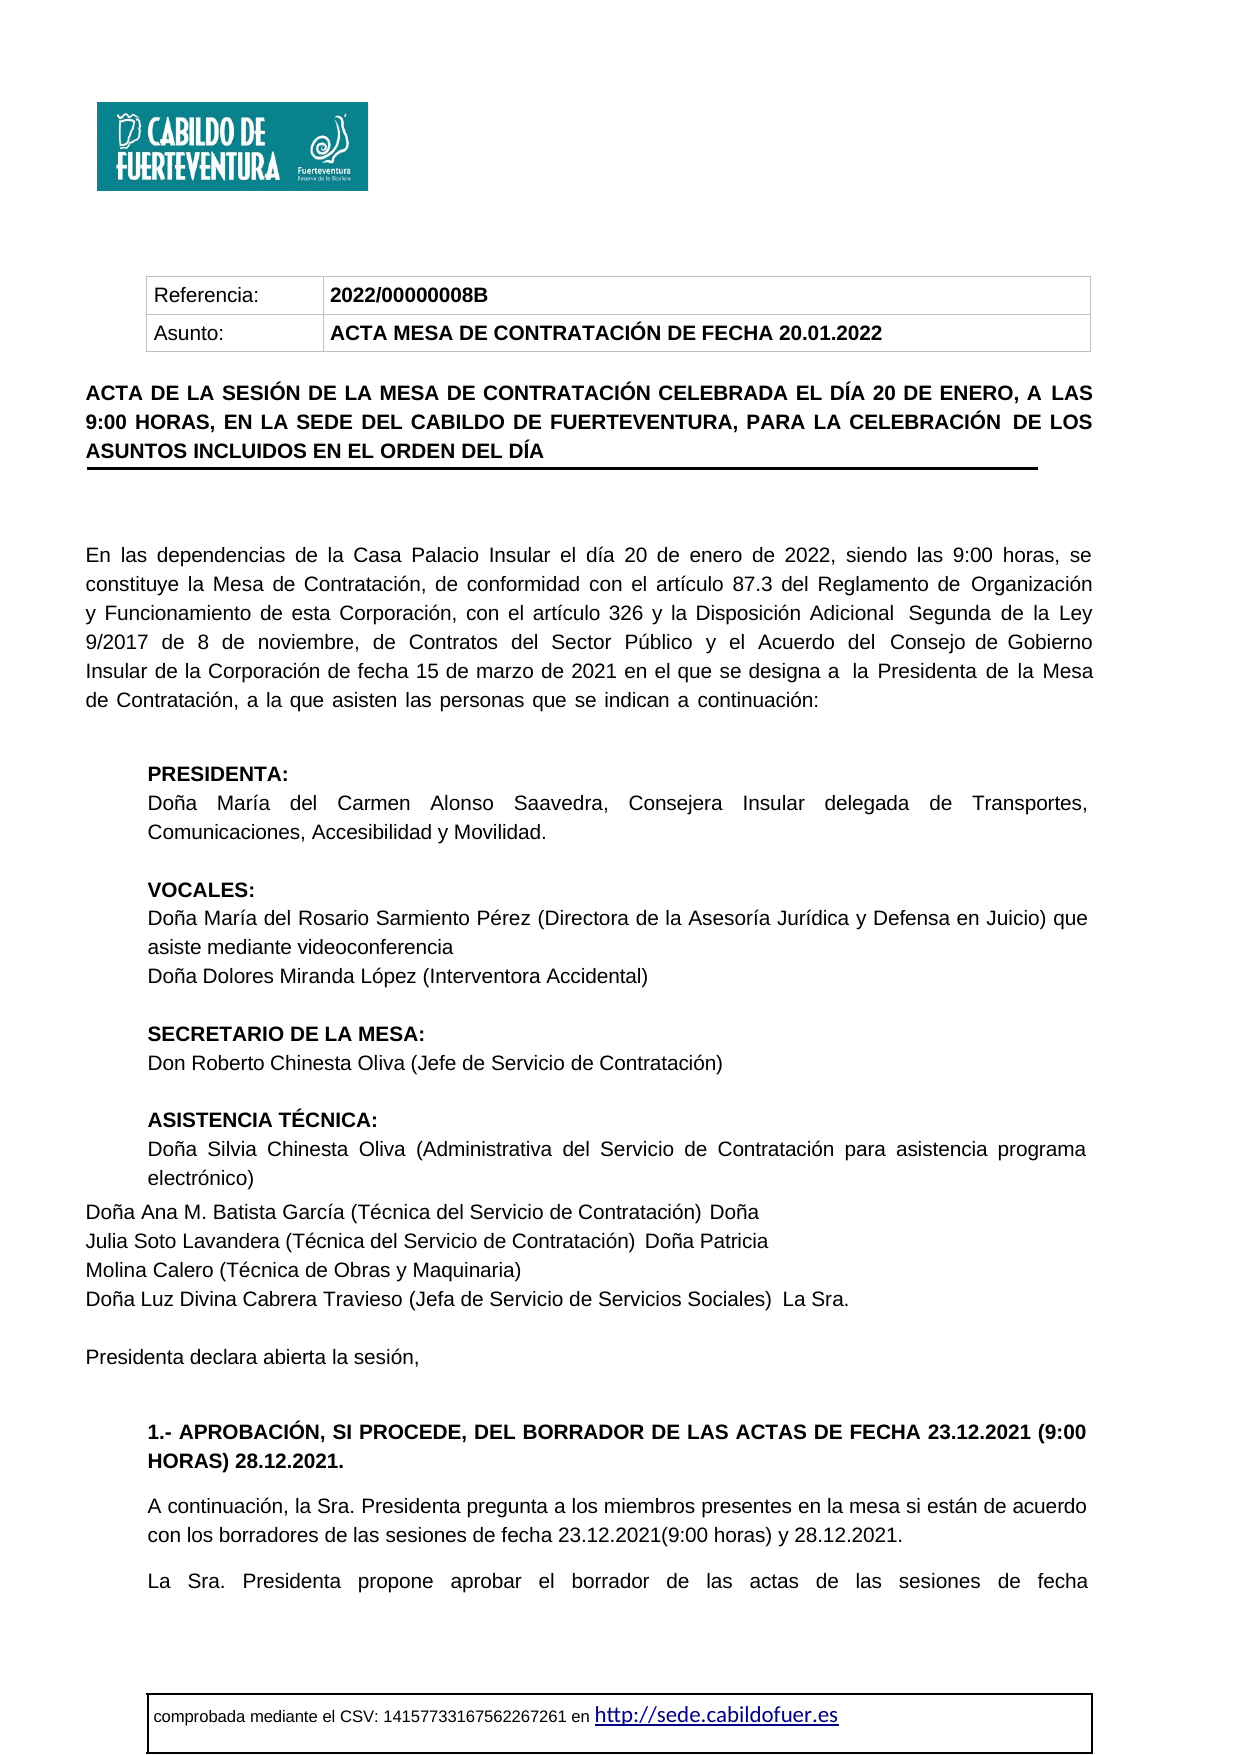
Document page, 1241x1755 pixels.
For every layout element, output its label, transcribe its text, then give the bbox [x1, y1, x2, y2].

subtitle PRESIDENTA: [147, 762, 1109, 786]
text La Sra. Presidenta propone aprobar el borrador de las actas de las sesiones de fecha [147, 1569, 1109, 1593]
text Doña Dolores Miranda López (Interventora Accidental) [147, 964, 1109, 988]
subtitle SECRETARIO DE LA MESA: [147, 1022, 1109, 1046]
text A continuación, la Sra. Presidenta pregunta a los miembros presentes en la mesa si están de acuerdo con los borradores de las sesiones de fecha 23.12.2021(9:00 horas) y 28.12.2021. [147, 1494, 1109, 1547]
text Doña Ana M. Batista García (Técnica del Servicio de Contratación) Doña Julia Soto Lavandera (Técnica del Servicio de Contratación) Doña Patricia Molina Calero (Técnica de Obras y Maquinaria) [85, 1200, 800, 1282]
subtitle ASISTENCIA TÉCNICA: [147, 1108, 1109, 1132]
text Don Roberto Chinesta Oliva (Jefe de Servicio de Contratación) [147, 1050, 1109, 1074]
text Doña María del Carmen Alonso Saavedra, Consejera Insular delegada de Transportes, Comunicaciones, Accesibilidad y Movilidad. [147, 791, 1109, 844]
subtitle 1.- APROBACIÓN, SI PROCEDE, DEL BORRADOR DE LAS ACTAS DE FECHA 23.12.2021 (9:00 HORAS) 28.12.2021. [147, 1420, 1109, 1473]
text Doña Silvia Chinesta Oliva (Administrativa del Servicio de Contratación para asistencia programa electrónico) [147, 1137, 1109, 1189]
table_header 2022/00000008B [324, 277, 1090, 313]
table_cell Asunto: [147, 315, 323, 351]
text En las dependencias de la Casa Palacio Insular el día 20 de enero de 2022, siendo las 9:00 horas, se constituye la Mesa de Contratación, de conformidad con el artículo 87.3 del Reglamento de Organización y Funcionamiento de esta Corporación, con el artículo 326 y la Disposición Adicional Segunda de la Ley 9/2017 de 8 de noviembre, de Contratos del Sector Público y el Acuerdo del Consejo de Gobierno Insular de la Corporación de fecha 15 de marzo de 2021 en el que se designa a la Presidenta de la Mesa de Contratación, a la que asisten las personas que se indican a continuación: [85, 543, 1093, 712]
text Doña María del Rosario Sarmiento Pérez (Directora de la Asesoría Jurídica y Defensa en Juicio) que asiste mediante videoconferencia [147, 906, 1109, 959]
table_header Referencia: [147, 277, 323, 313]
subtitle ACTA DE LA SESIÓN DE LA MESA DE CONTRATACIÓN CELEBRADA EL DÍA 20 DE ENERO, A LAS 9:00 HORAS, EN LA SEDE DEL CABILDO DE FUERTEVENTURA, PARA LA CELEBRACIÓN DE LOS ASUNTOS INCLUIDOS EN EL ORDEN DEL DÍA [85, 381, 1093, 462]
text Doña Luz Divina Cabrera Travieso (Jefa de Servicio de Servicios Sociales) La Sra. Presidenta declara abierta la sesión, [85, 1287, 855, 1368]
subtitle VOCALES: [147, 877, 1109, 901]
table_cell ACTA MESA DE CONTRATACIÓN DE FECHA 20.01.2022 [324, 315, 1090, 351]
